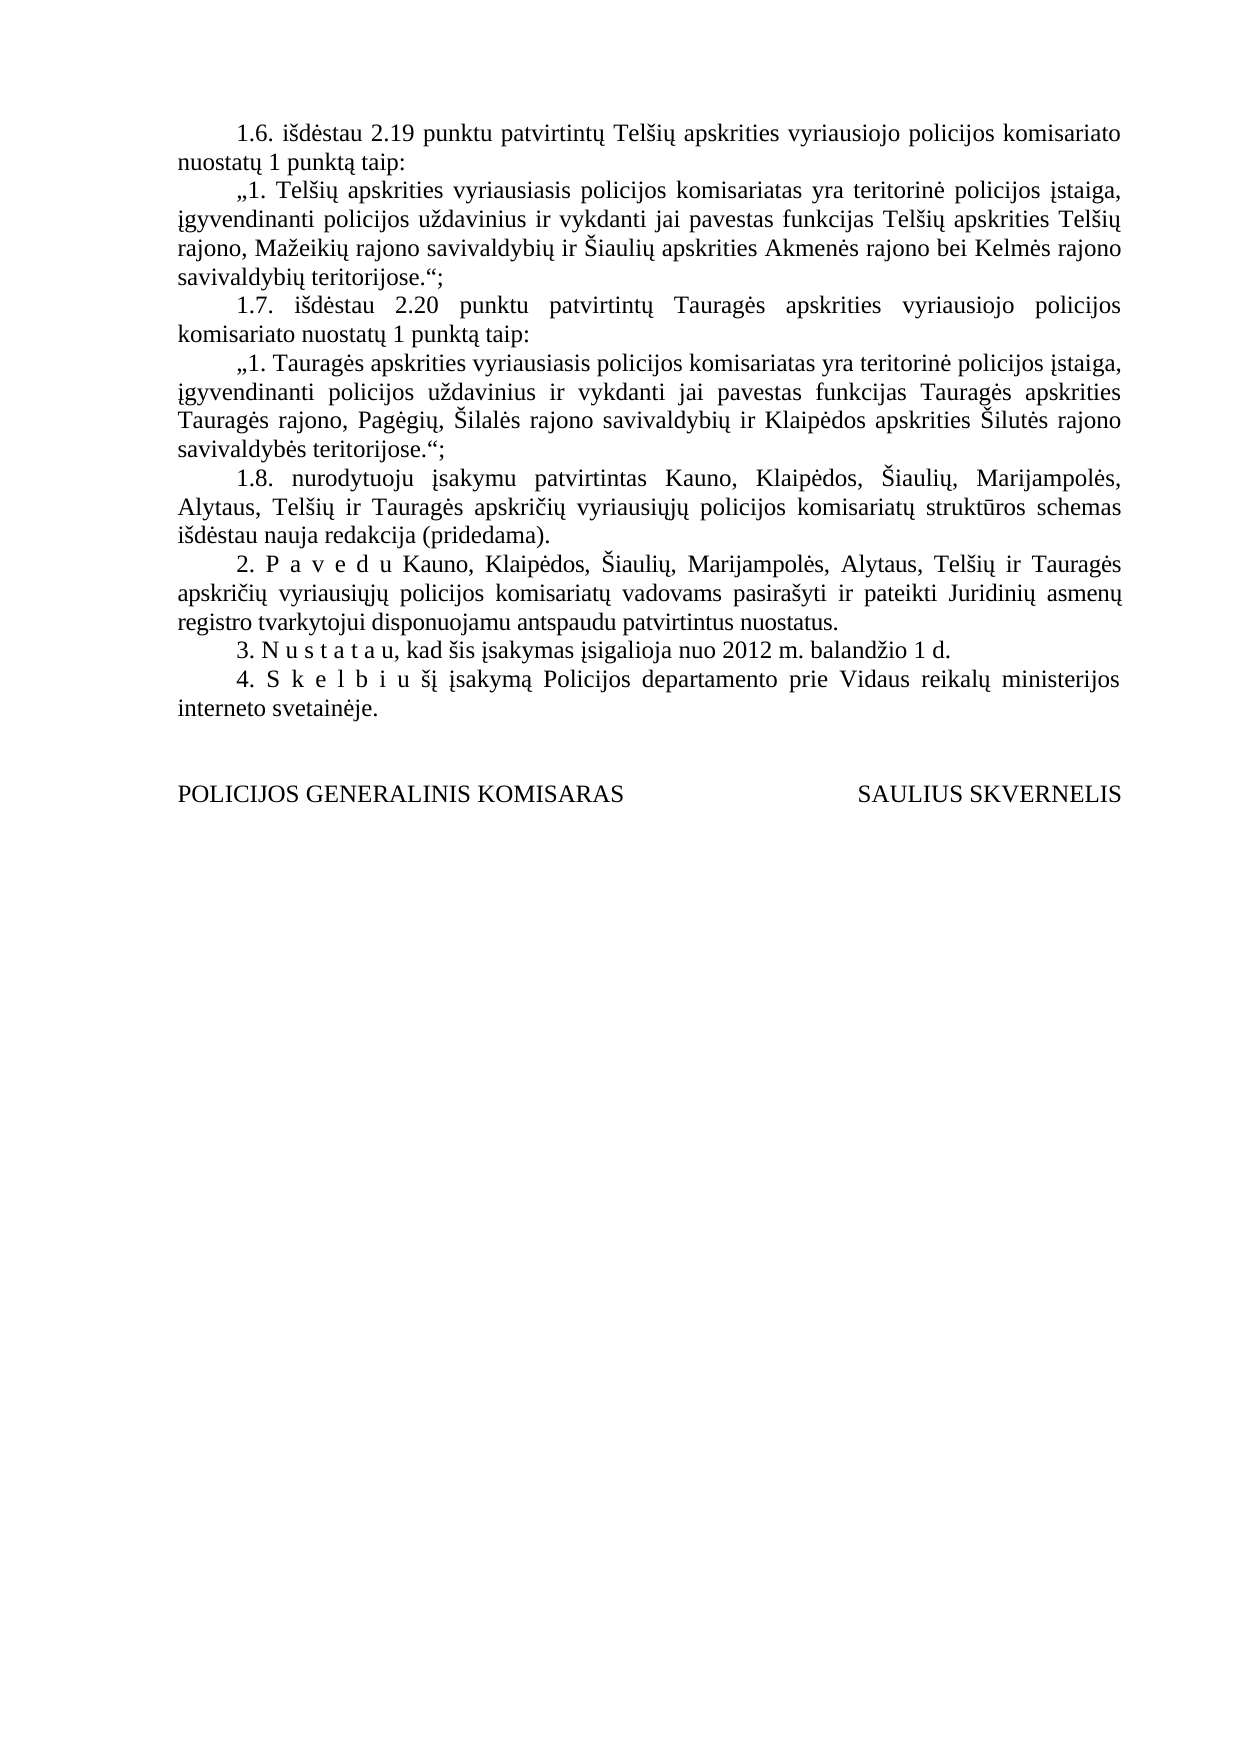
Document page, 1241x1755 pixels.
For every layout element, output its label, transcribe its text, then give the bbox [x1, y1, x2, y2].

text „1. Telšių apskrities vyriausiasis policijos komisariatas yra teritorinė policijos įstaiga, įgyvendinanti policijos uždavinius ir vykdanti jai pavestas funkcijas Telšių apskrities Telšių rajono, Mažeikių rajono savivaldybių ir Šiaulių apskrities Akmenės rajono bei Kelmės rajono savivaldybių teritorijose.“; [177, 176, 1122, 291]
text 1.7. išdėstau 2.20 punktu patvirtintų Tauragės apskrities vyriausiojo policijos komisariato nuostatų 1 punktą taip: [177, 291, 1122, 348]
text Policijos generalinis komisaras Saulius Skvernelis [177, 779, 1122, 808]
text 1.8. nurodytuoju įsakymu patvirtintas Kauno, Klaipėdos, Šiaulių, Marijampolės, Alytaus, Telšių ir Tauragės apskričių vyriausiųjų policijos komisariatų struktūros schemas išdėstau nauja redakcija (pridedama). [177, 463, 1122, 549]
text „1. Tauragės apskrities vyriausiasis policijos komisariatas yra teritorinė policijos įstaiga, įgyvendinanti policijos uždavinius ir vykdanti jai pavestas funkcijas Tauragės apskrities Tauragės rajono, Pagėgių, Šilalės rajono savivaldybių ir Klaipėdos apskrities Šilutės rajono savivaldybės teritorijose.“; [177, 348, 1122, 463]
text 4. S k e l b i u šį įsakymą Policijos departamento prie Vidaus reikalų ministerijos interneto svetainėje. [177, 664, 1122, 722]
text 1.6. išdėstau 2.19 punktu patvirtintų Telšių apskrities vyriausiojo policijos komisariato nuostatų 1 punktą taip: [177, 118, 1122, 176]
text 3. N u s t a t a u, kad šis įsakymas įsigalioja nuo 2012 m. balandžio 1 d. [177, 636, 1122, 664]
text 2. P a v e d u Kauno, Klaipėdos, Šiaulių, Marijampolės, Alytaus, Telšių ir Tauragės apskričių vyriausiųjų policijos komisariatų vadovams pasirašyti ir pateikti Juridinių asmenų registro tvarkytojui disponuojamu antspaudu patvirtintus nuostatus. [177, 549, 1122, 636]
